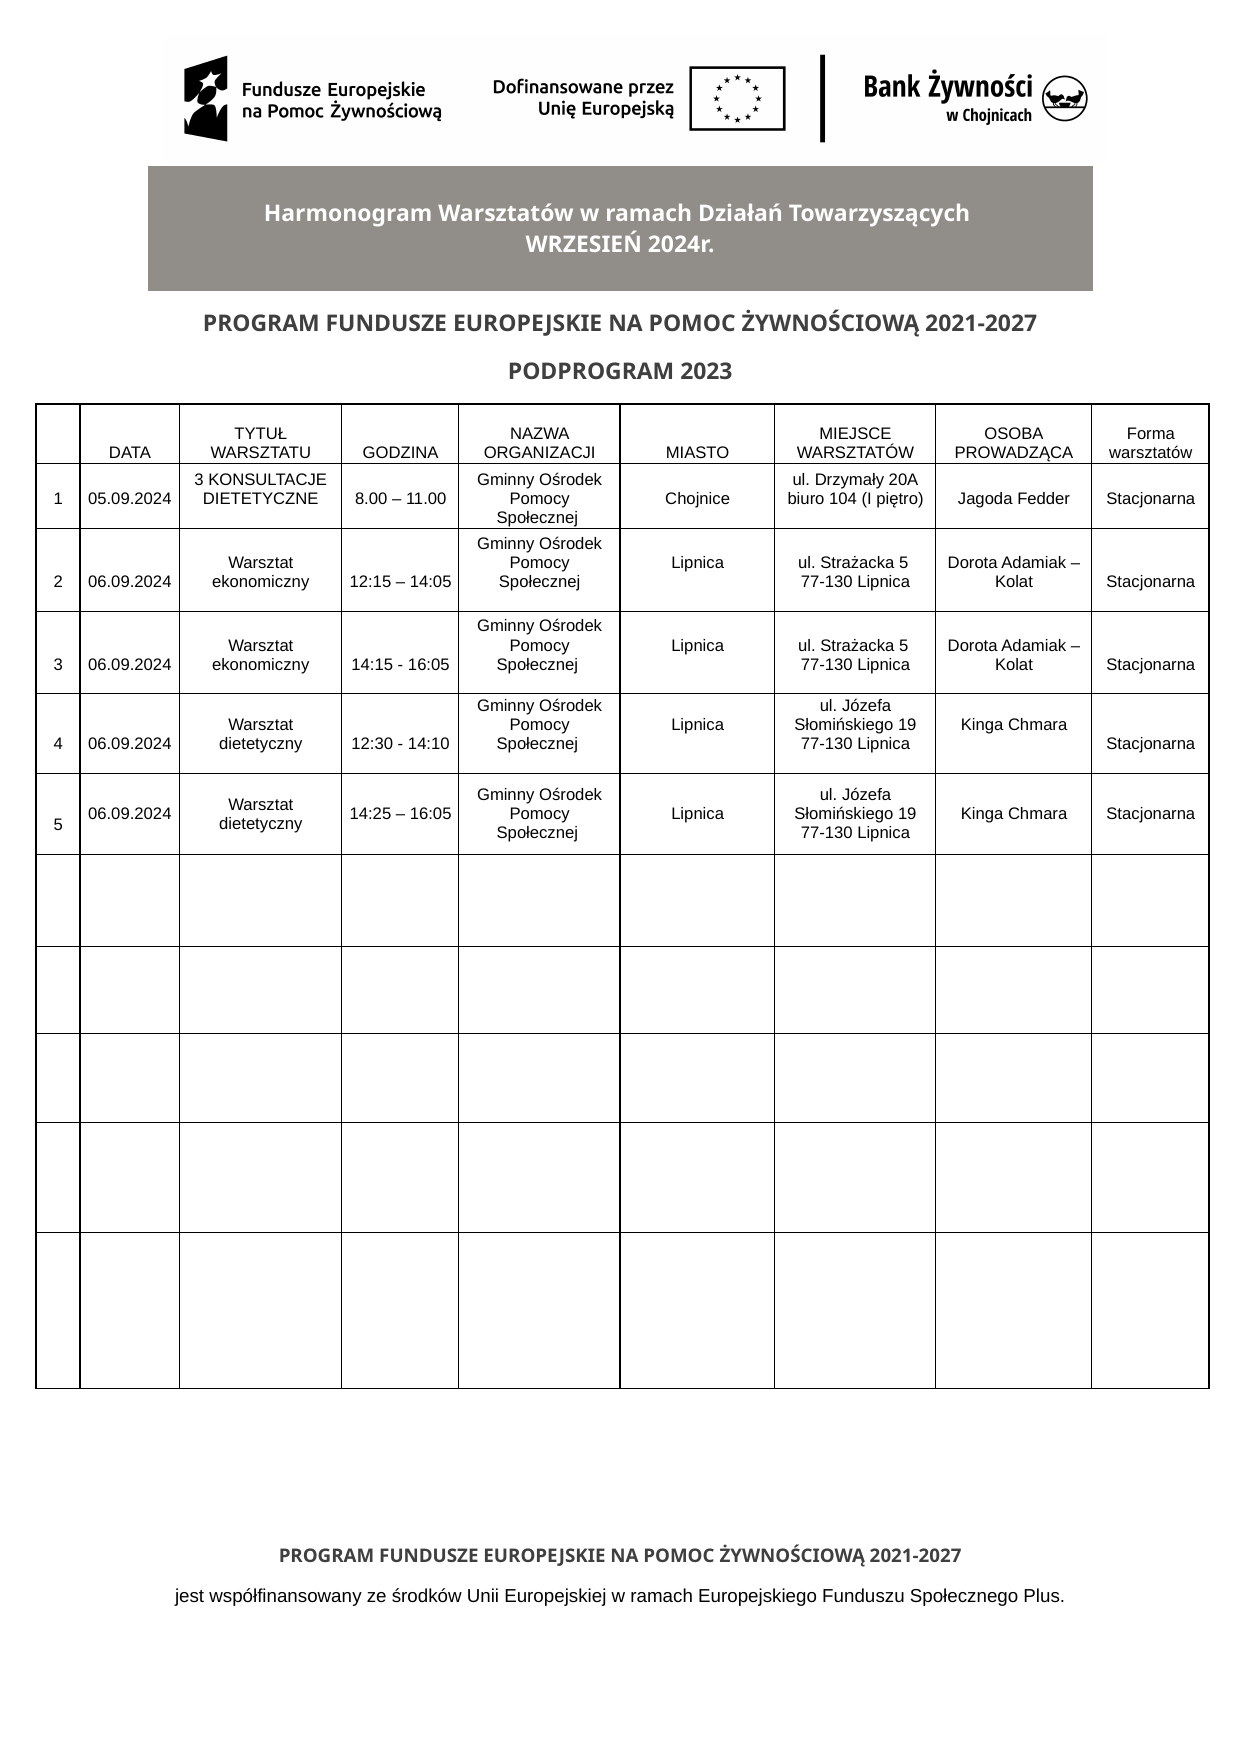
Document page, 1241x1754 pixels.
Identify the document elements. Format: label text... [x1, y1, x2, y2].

table_cell [459, 1233, 619, 1388]
table_cell Gminny Ośrodek Pomocy Społecznej [459, 529, 619, 611]
table_cell [37, 855, 79, 946]
table_cell [1092, 947, 1208, 1033]
table_cell Gminny Ośrodek Pomocy Społecznej [459, 612, 619, 693]
table_cell [936, 1034, 1091, 1122]
table_cell ul. Józefa Słomińskiego 19 77-130 Lipnica [775, 774, 935, 853]
table_cell Lipnica [621, 774, 774, 853]
table_cell [180, 1123, 341, 1232]
text PODPROGRAM 2023 [148, 355, 1093, 386]
table_cell [37, 1233, 79, 1388]
table_cell Stacjonarna [1092, 612, 1208, 693]
table_cell Warsztat ekonomiczny [180, 529, 341, 611]
table_cell [621, 1034, 774, 1122]
table_cell [180, 1034, 341, 1122]
table_cell [775, 855, 935, 946]
table_header MIEJSCE WARSZTATÓW [775, 405, 935, 462]
table_cell Gminny Ośrodek Pomocy Społecznej [459, 464, 619, 527]
table_cell Lipnica [621, 612, 774, 693]
table_header [37, 405, 79, 462]
table_header TYTUŁ WARSZTATU [180, 405, 341, 462]
table_cell Kinga Chmara [936, 774, 1091, 853]
table_cell 3 [37, 612, 79, 693]
table_header NAZWA ORGANIZACJI [459, 405, 619, 462]
table_cell [37, 1034, 79, 1122]
table_cell Jagoda Fedder [936, 464, 1091, 527]
table_cell [342, 1123, 458, 1232]
table_cell ul. Józefa Słomińskiego 19 77-130 Lipnica [775, 694, 935, 772]
table_cell Gminny Ośrodek Pomocy Społecznej [459, 774, 619, 853]
table_cell 06.09.2024 [81, 774, 179, 853]
table_cell Stacjonarna [1092, 464, 1208, 527]
table_cell [81, 855, 179, 946]
table_cell [459, 1034, 619, 1122]
table_cell ul. Drzymały 20A biuro 104 (I piętro) [775, 464, 935, 527]
table_cell Lipnica [621, 529, 774, 611]
table_cell 4 [37, 694, 79, 772]
table_cell [1092, 1034, 1208, 1122]
table_cell [775, 1034, 935, 1122]
table_cell 3 KONSULTACJE DIETETYCZNE [180, 464, 341, 527]
table_cell [775, 947, 935, 1033]
table_cell 12:30 - 14:10 [342, 694, 458, 772]
table_header OSOBA PROWADZĄCA [936, 405, 1091, 462]
table_cell 2 [37, 529, 79, 611]
table_cell 06.09.2024 [81, 694, 179, 772]
table_cell [342, 947, 458, 1033]
table_cell 12:15 – 14:05 [342, 529, 458, 611]
table_cell [1092, 855, 1208, 946]
text PROGRAM FUNDUSZE EUROPEJSKIE NA POMOC ŻYWNOŚCIOWĄ 2021-2027 [148, 307, 1093, 338]
table_cell ul. Strażacka 5 77-130 Lipnica [775, 612, 935, 693]
table_cell 5 [37, 774, 79, 853]
table_cell [342, 1034, 458, 1122]
table_cell [775, 1123, 935, 1232]
table_cell [621, 1233, 774, 1388]
table_cell Warsztat dietetyczny [180, 774, 341, 853]
table_cell 14:25 – 16:05 [342, 774, 458, 853]
table_cell [180, 855, 341, 946]
table_cell [37, 1123, 79, 1232]
picture [163, 34, 1109, 163]
table_cell [621, 1123, 774, 1232]
table_cell [621, 855, 774, 946]
table_cell 05.09.2024 [81, 464, 179, 527]
table_cell Warsztat dietetyczny [180, 694, 341, 772]
table_cell 06.09.2024 [81, 612, 179, 693]
table_cell [81, 1233, 179, 1388]
table_cell Stacjonarna [1092, 694, 1208, 772]
table_cell [1092, 1233, 1208, 1388]
table_cell [81, 947, 179, 1033]
table_cell [936, 855, 1091, 946]
table_cell Gminny Ośrodek Pomocy Społecznej [459, 694, 619, 772]
table_cell [775, 1233, 935, 1388]
table_cell 06.09.2024 [81, 529, 179, 611]
table_cell [459, 947, 619, 1033]
table_header GODZINA [342, 405, 458, 462]
table_cell Stacjonarna [1092, 529, 1208, 611]
table_cell [1092, 1123, 1208, 1232]
table_cell [37, 947, 79, 1033]
table_cell [621, 947, 774, 1033]
subtitle Harmonogram Warsztatów w ramach Działań Towarzyszących [148, 197, 1093, 228]
table_cell Warsztat ekonomiczny [180, 612, 341, 693]
table_cell [459, 1123, 619, 1232]
table_cell 14:15 - 16:05 [342, 612, 458, 693]
table_cell Dorota Adamiak – Kolat [936, 612, 1091, 693]
table_cell Stacjonarna [1092, 774, 1208, 853]
table_cell Lipnica [621, 694, 774, 772]
table_cell Chojnice [621, 464, 774, 527]
table_cell [459, 855, 619, 946]
subtitle WRZESIEŃ 2024r. [148, 228, 1093, 259]
table_cell 1 [37, 464, 79, 527]
table_cell [936, 1123, 1091, 1232]
table_cell [342, 1233, 458, 1388]
table_cell [936, 947, 1091, 1033]
table_cell [81, 1123, 179, 1232]
table_cell [180, 947, 341, 1033]
table_header DATA [81, 405, 179, 462]
table_cell 8.00 – 11.00 [342, 464, 458, 527]
table_header Forma warsztatów [1092, 405, 1208, 462]
table_header MIASTO [621, 405, 774, 462]
table_cell Kinga Chmara [936, 694, 1091, 772]
table_cell [342, 855, 458, 946]
table_cell ul. Strażacka 5 77-130 Lipnica [775, 529, 935, 611]
table_cell Dorota Adamiak – Kolat [936, 529, 1091, 611]
table_cell [936, 1233, 1091, 1388]
table_cell [180, 1233, 341, 1388]
table_cell [81, 1034, 179, 1122]
